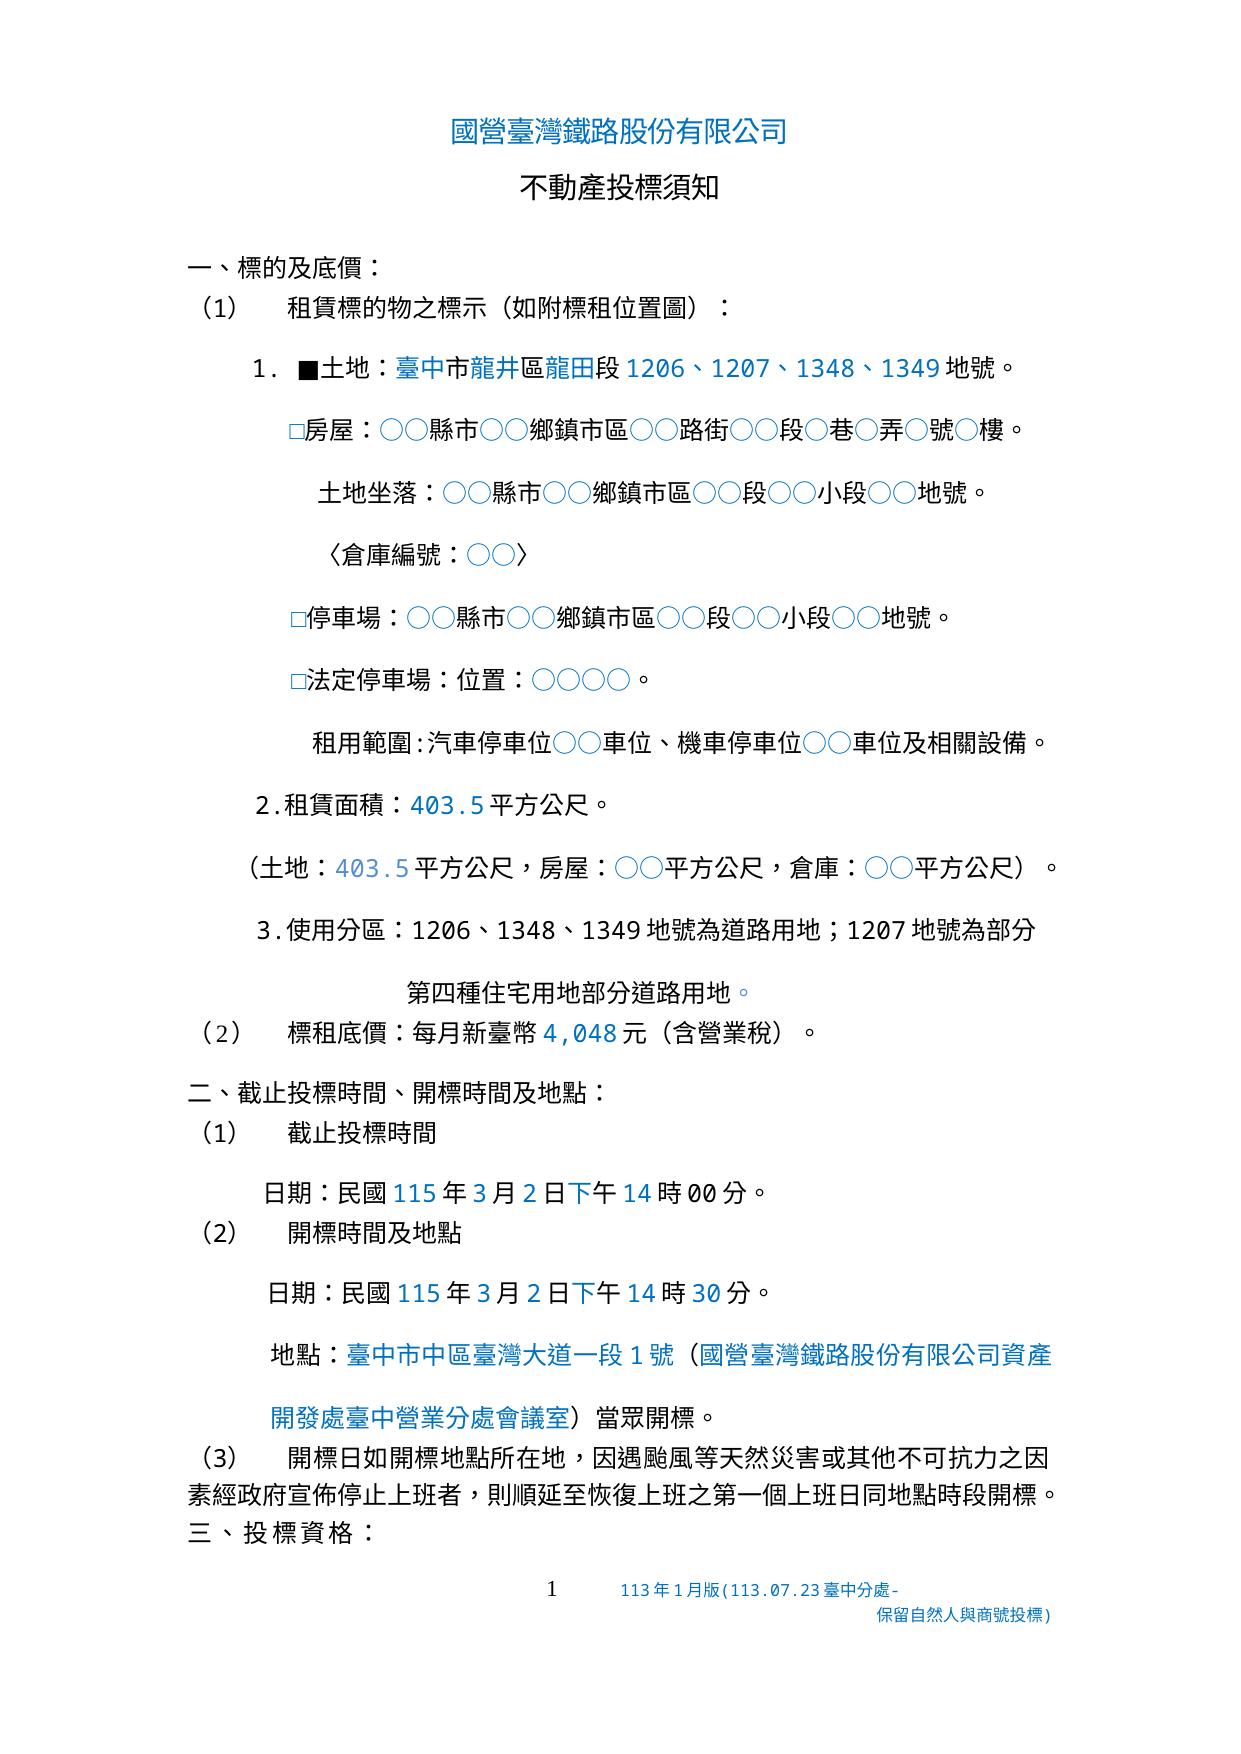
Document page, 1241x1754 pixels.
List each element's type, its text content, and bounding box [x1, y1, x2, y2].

text 日期：民國115年3月2日下午14時30分。 [263, 1250, 1053, 1312]
text 地點：臺中市中區臺灣大道一段1號（國營臺灣鐵路股份有限公司資產開發處臺中營業分處會議室）當眾開標。 [271, 1312, 1053, 1437]
text □法定停車場：位置：○○○○。 [252, 637, 1053, 700]
text 一、標的及底價： [187, 225, 1053, 287]
text 土地坐落：○○縣市○○鄉鎮市區○○段○○小段○○地號。 [317, 450, 1053, 512]
text 〈倉庫編號：○○〉 [254, 512, 1053, 575]
text 租用範圍:汽車停車位○○車位、機車停車位○○車位及相關設備。 [250, 700, 1053, 762]
text 國營臺灣鐵路股份有限公司 [187, 112, 1053, 150]
list 截止投標時間 [187, 1112, 1051, 1150]
text 三、投標資格： [187, 1512, 1053, 1550]
list 開標日如開標地點所在地，因遇颱風等天然災害或其他不可抗力之因素經政府宣佈停止上班者，則順延至恢復上班之第一個上班日同地點時段開標。 [187, 1437, 1051, 1512]
text 不動產投標須知 [187, 168, 1053, 206]
text （土地：403.5平方公尺，房屋：○○平方公尺，倉庫：○○平方公尺）。 [234, 825, 1053, 887]
text 1. ■土地：臺中市龍井區龍田段1206、1207、1348、1349地號。 [251, 325, 1053, 387]
text 2.租賃面積：403.5平方公尺。 [234, 762, 1053, 825]
text 二、截止投標時間、開標時間及地點： [187, 1050, 1053, 1112]
text □房屋：○○縣市○○鄉鎮市區○○路街○○段○巷○弄○號○樓。 [289, 387, 1053, 450]
list 開標時間及地點 [187, 1212, 1051, 1250]
list 租賃標的物之標示（如附標租位置圖）： [187, 287, 1051, 325]
text 3.使用分區：1206、1348、1349地號為道路用地；1207地號為部分第四種住宅用地部分道路用地。 [256, 887, 1053, 1012]
list 標租底價：每月新臺幣4,048元（含營業稅）。 [187, 1012, 1051, 1050]
text □停車場：○○縣市○○鄉鎮市區○○段○○小段○○地號。 [291, 575, 1053, 637]
text 日期：民國115年3月2日下午14時00分。 [262, 1150, 1053, 1212]
